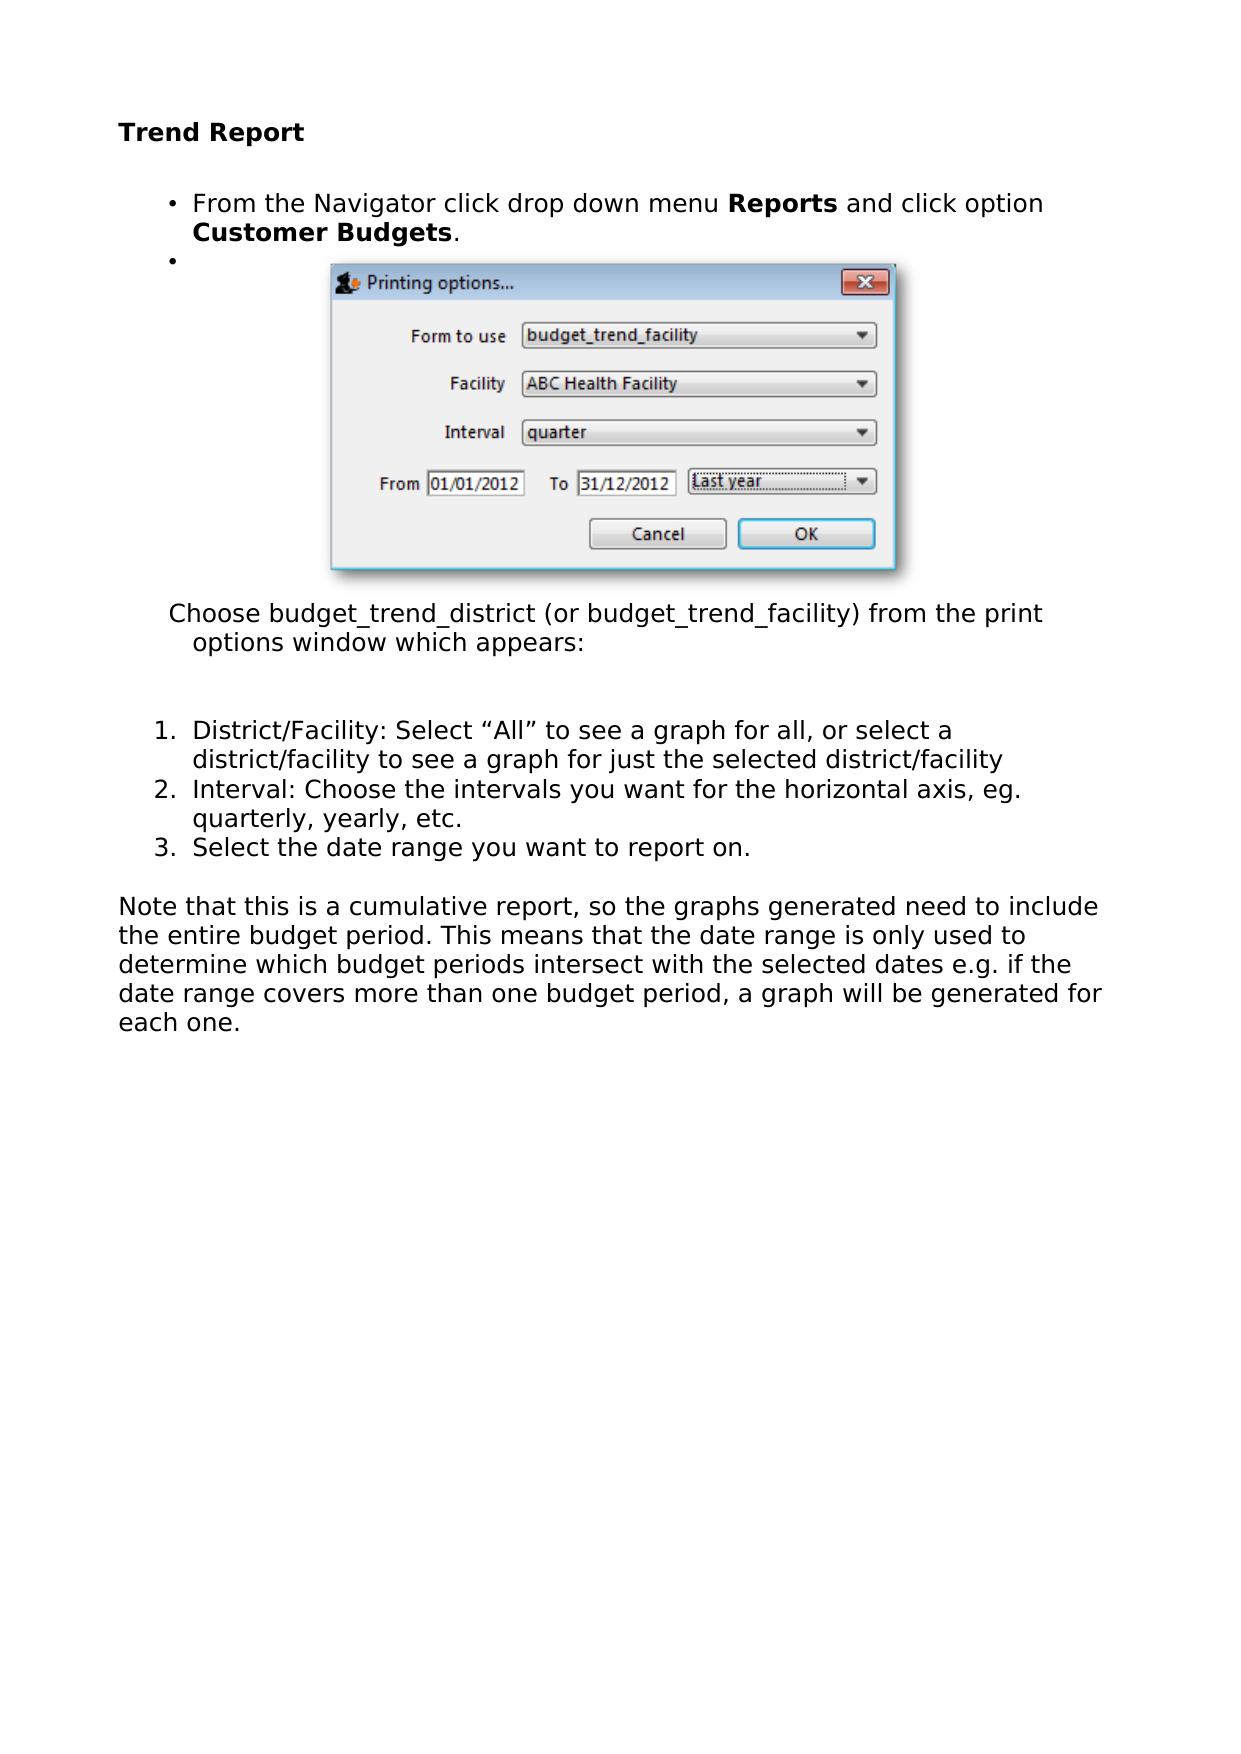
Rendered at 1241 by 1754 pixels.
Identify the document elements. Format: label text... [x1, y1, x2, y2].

text Note that this is a cumulative report, so the graphs generated need to include the entire budget period. This means that the date range is only used to determine which budget periods intersect with the selected dates e.g. if the date range covers more than one budget period, a graph will be generated for each one. [118, 892, 1122, 1038]
list District/Facility: Select “All” to see a graph for all, or select a district/facility to see a graph for just the selected district/facility [177, 716, 1122, 775]
subtitle Trend Report [118, 118, 1122, 147]
list From the Navigator click drop down menu Reports and click option Customer Budgets. [177, 189, 1122, 248]
list Interval: Choose the intervals you want for the horizontal axis, eg. quarterly, yearly, etc. [177, 775, 1122, 833]
picture [314, 247, 926, 600]
list Choose budget_trend_district (or budget_trend_facility) from the print options window which appears: [177, 248, 1122, 657]
list Select the date range you want to report on. [177, 833, 1122, 862]
